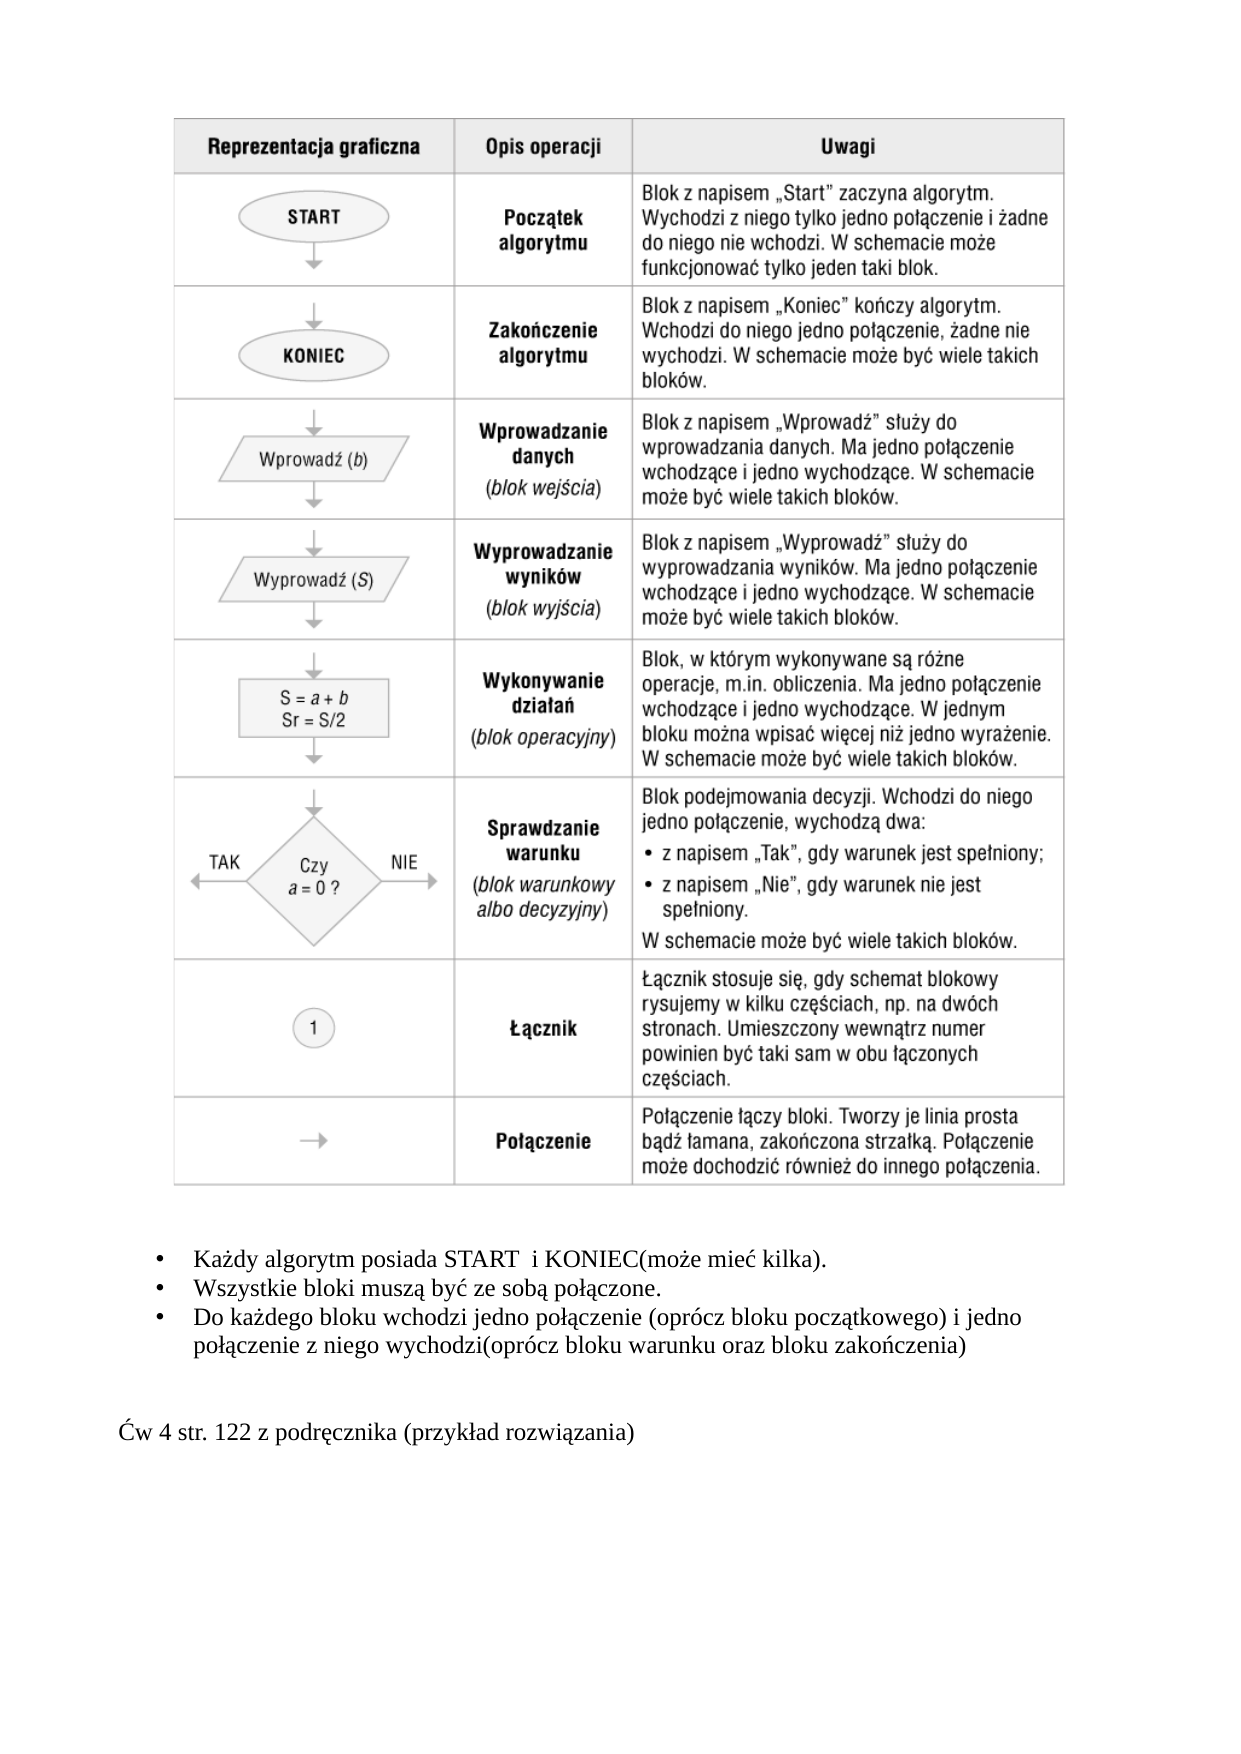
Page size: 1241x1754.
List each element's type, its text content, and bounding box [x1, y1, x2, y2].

list Do każdego bloku wchodzi jedno połączenie (oprócz bloku początkowego) i jedno połączenie z niego wychodzi(oprócz bloku warunku oraz bloku zakończenia) [156, 1302, 1122, 1359]
list Wszystkie bloki muszą być ze sobą połączone. [156, 1273, 1122, 1302]
text Ćw 4 str. 122 z podręcznika (przykład rozwiązania) [118, 1417, 1122, 1445]
list Każdy algorytm posiada START i KONIEC(może mieć kilka). [156, 1244, 1122, 1273]
picture [173, 118, 1067, 1187]
